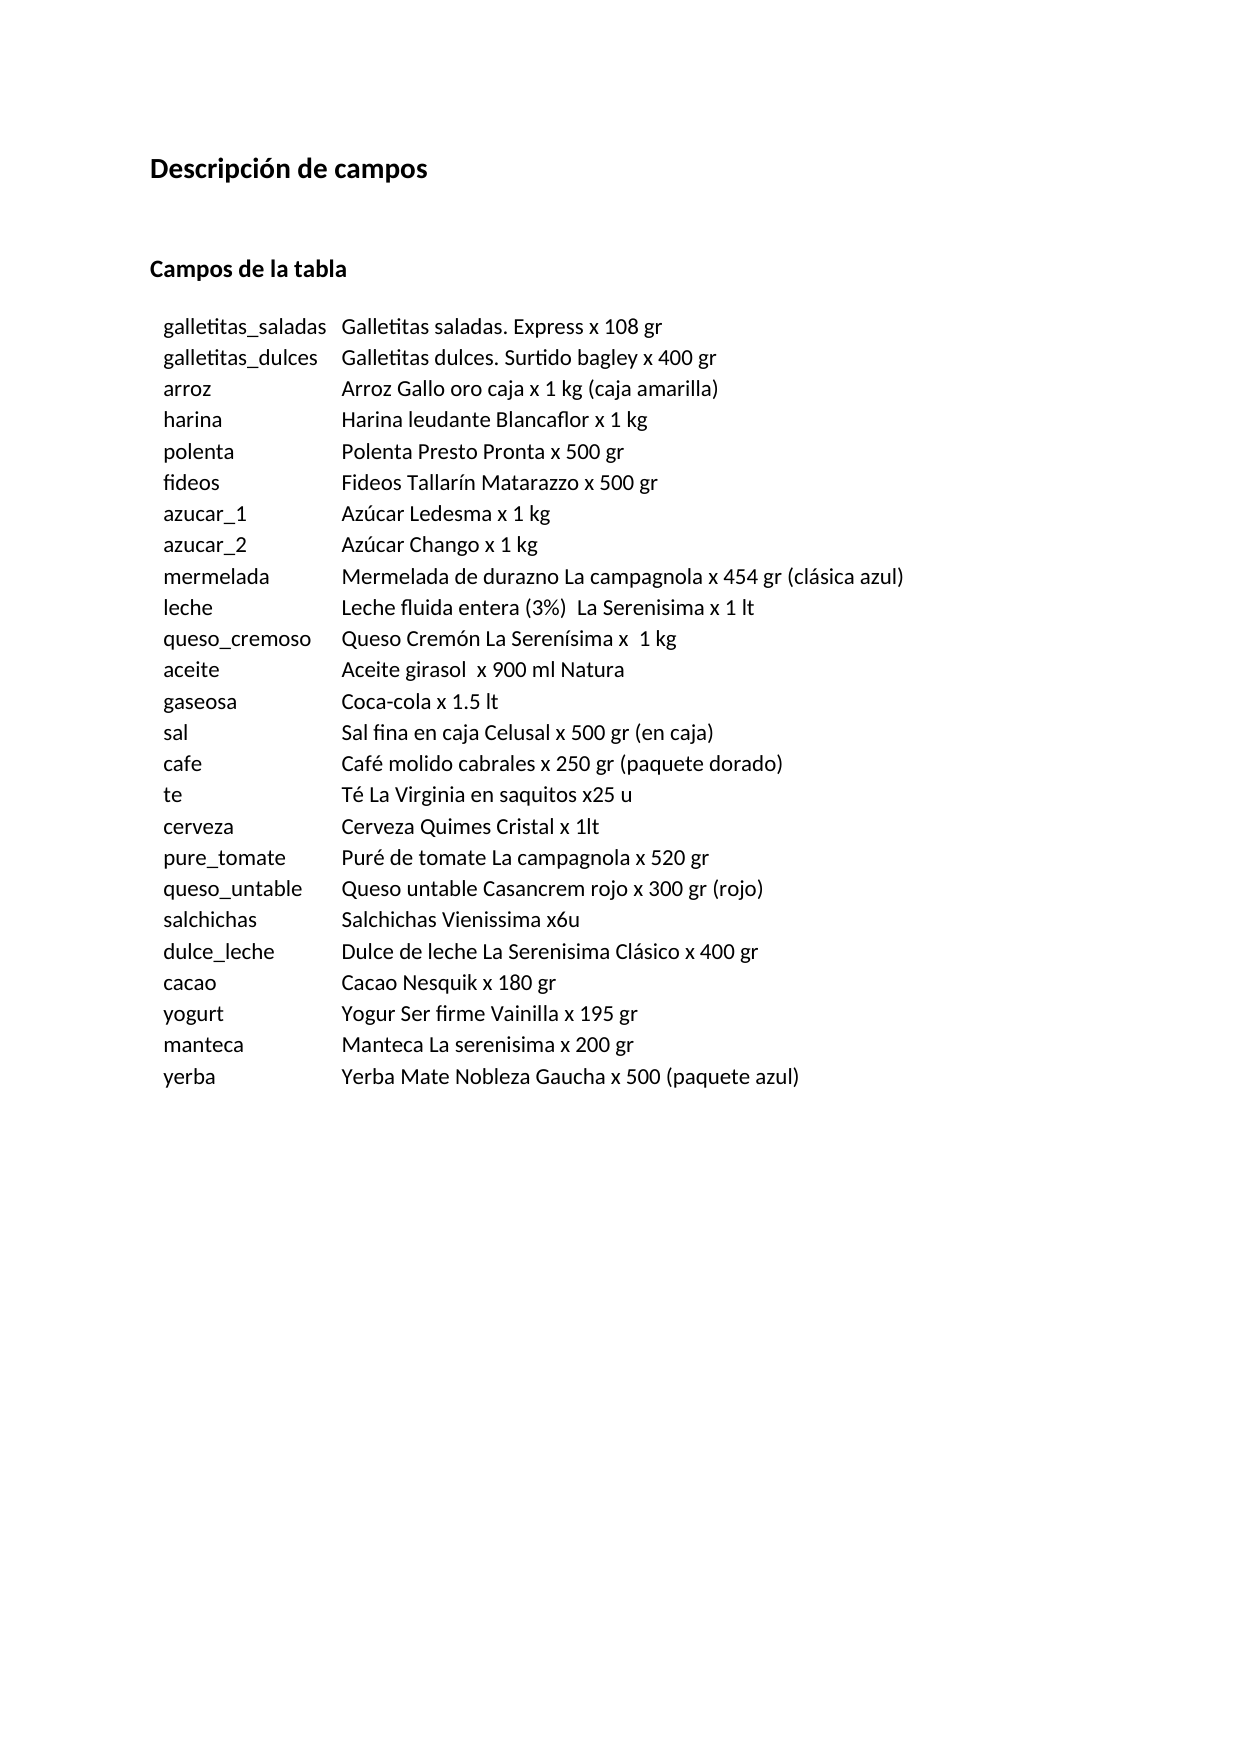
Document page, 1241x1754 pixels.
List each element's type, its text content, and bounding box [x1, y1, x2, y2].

table_cell salchichas [156, 902, 334, 933]
table_cell Aceite girasol x 900 ml Natura [334, 652, 940, 683]
table_cell Mermelada de durazno La campagnola x 454 gr (clásica azul) [334, 559, 940, 590]
table_cell azucar_1 [156, 496, 334, 527]
table_cell queso_cremoso [156, 621, 334, 652]
table_cell Arroz Gallo oro caja x 1 kg (caja amarilla) [334, 371, 940, 402]
table_header Galletitas saladas. Express x 108 gr [334, 309, 940, 340]
table_cell Queso Cremón La Serenísima x 1 kg [334, 621, 940, 652]
table_cell Leche fluida entera (3%) La Serenisima x 1 lt [334, 590, 940, 621]
table_cell Azúcar Ledesma x 1 kg [334, 496, 940, 527]
table_cell pure_tomate [156, 840, 334, 871]
table_cell Cerveza Quimes Cristal x 1lt [334, 809, 940, 840]
table_cell Dulce de leche La Serenisima Clásico x 400 gr [334, 934, 940, 965]
table_cell Yerba Mate Nobleza Gaucha x 500 (paquete azul) [334, 1059, 940, 1090]
table_cell queso_untable [156, 871, 334, 902]
table_cell manteca [156, 1027, 334, 1058]
table_cell fideos [156, 465, 334, 496]
table_cell Polenta Presto Pronta x 500 gr [334, 434, 940, 465]
table_cell te [156, 777, 334, 808]
table_cell dulce_leche [156, 934, 334, 965]
table_cell Galletitas dulces. Surtido bagley x 400 gr [334, 340, 940, 371]
table_cell Azúcar Chango x 1 kg [334, 527, 940, 558]
table_cell leche [156, 590, 334, 621]
table_cell Yogur Ser firme Vainilla x 195 gr [334, 996, 940, 1027]
table_cell mermelada [156, 559, 334, 590]
table_cell Sal fina en caja Celusal x 500 gr (en caja) [334, 715, 940, 746]
table_cell Té La Virginia en saquitos x25 u [334, 777, 940, 808]
table_cell Salchichas Vienissima x6u [334, 902, 940, 933]
table_header galletitas_saladas [156, 309, 334, 340]
table_cell azucar_2 [156, 527, 334, 558]
table_cell Cacao Nesquik x 180 gr [334, 965, 940, 996]
table_cell galletitas_dulces [156, 340, 334, 371]
table_cell polenta [156, 434, 334, 465]
table_cell Queso untable Casancrem rojo x 300 gr (rojo) [334, 871, 940, 902]
table_cell cacao [156, 965, 334, 996]
table_cell Harina leudante Blancaflor x 1 kg [334, 402, 940, 433]
table_cell yogurt [156, 996, 334, 1027]
table_cell yerba [156, 1059, 334, 1090]
table_cell harina [156, 402, 334, 433]
text Descripción de campos [150, 150, 1090, 186]
table_cell arroz [156, 371, 334, 402]
table_cell gaseosa [156, 684, 334, 715]
table_cell Coca-cola x 1.5 lt [334, 684, 940, 715]
table_cell cerveza [156, 809, 334, 840]
text Campos de la tabla [150, 253, 1090, 283]
table_cell Manteca La serenisima x 200 gr [334, 1027, 940, 1058]
table_cell sal [156, 715, 334, 746]
table_cell aceite [156, 652, 334, 683]
table_cell Puré de tomate La campagnola x 520 gr [334, 840, 940, 871]
table_cell Fideos Tallarín Matarazzo x 500 gr [334, 465, 940, 496]
table_cell Café molido cabrales x 250 gr (paquete dorado) [334, 746, 940, 777]
table_cell cafe [156, 746, 334, 777]
